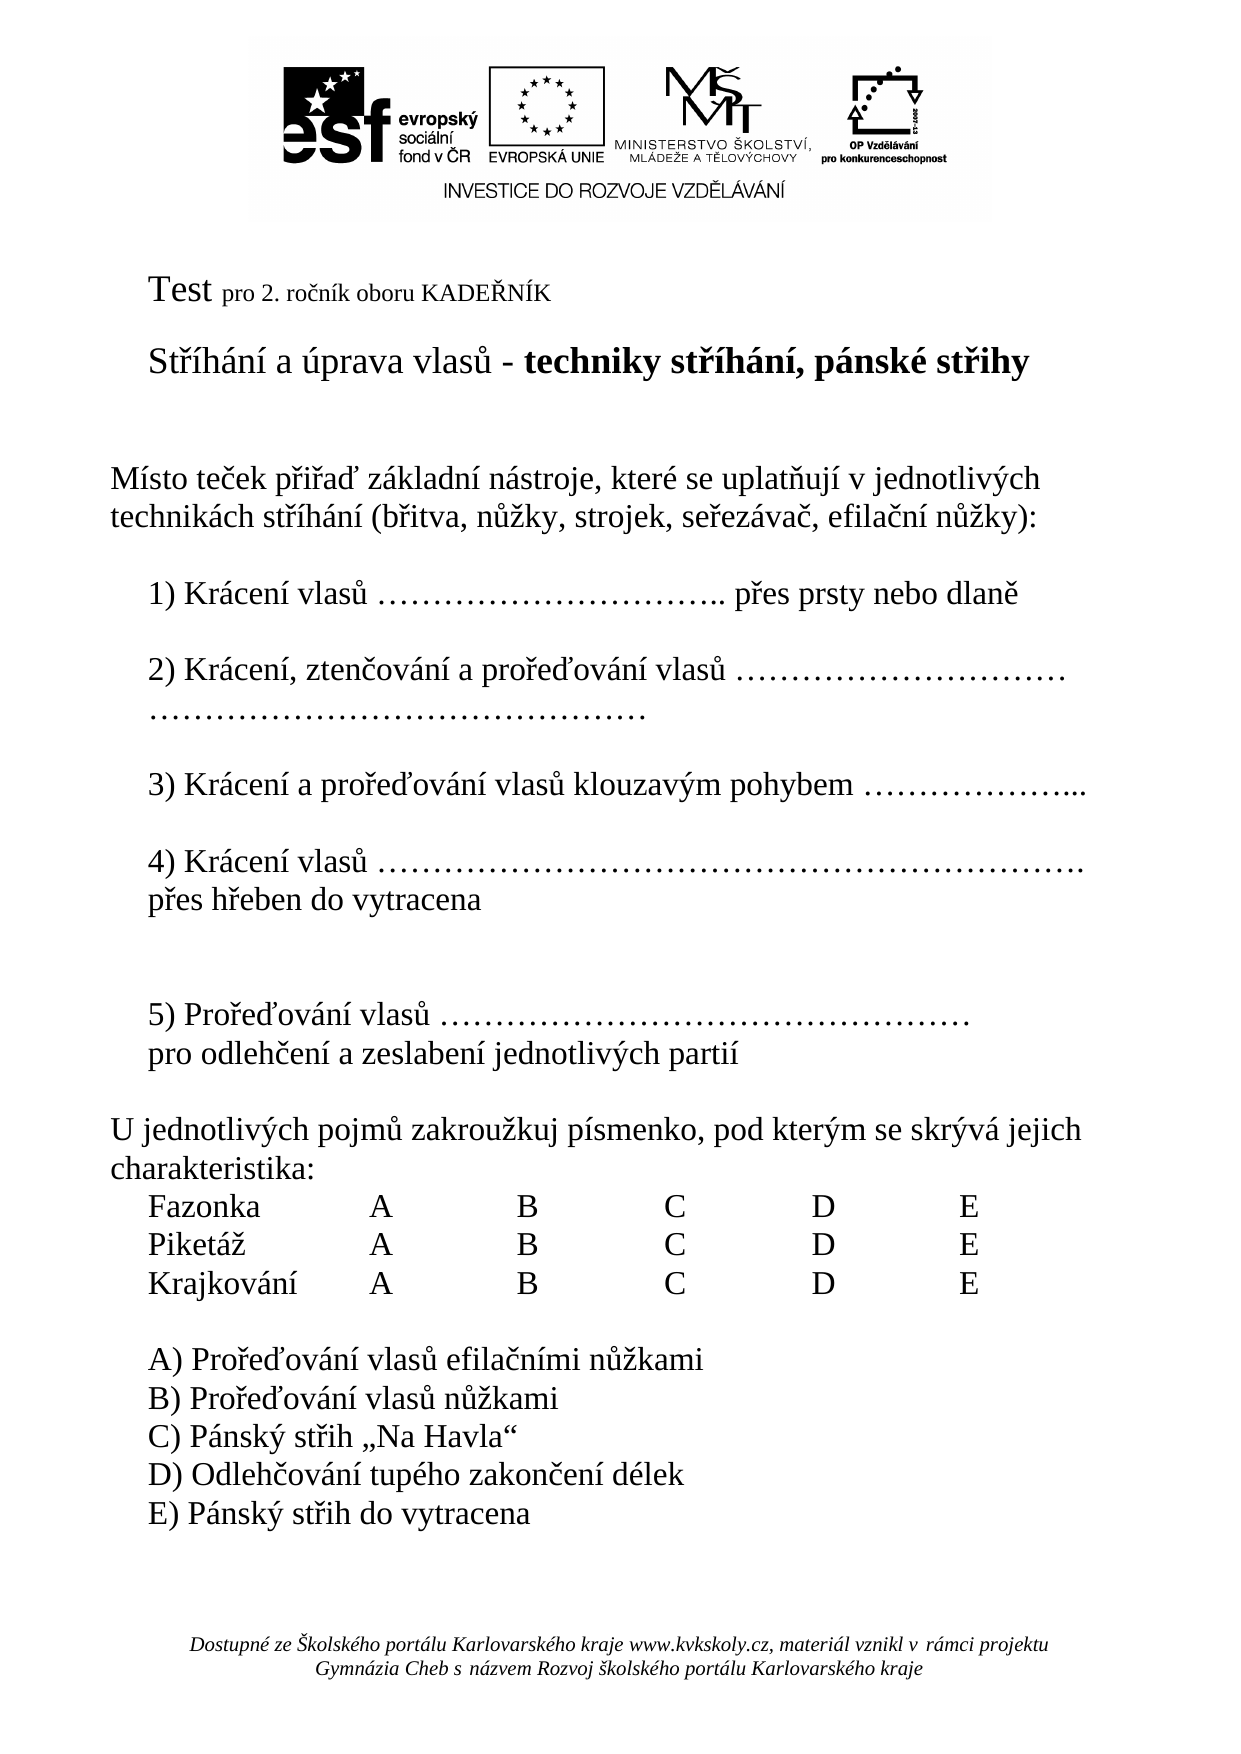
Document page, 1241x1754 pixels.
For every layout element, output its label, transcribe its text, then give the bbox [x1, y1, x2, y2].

text A) Prořeďování vlasů efilačními nůžkami [148, 1340, 1092, 1378]
text U jednotlivých pojmů zakroužkuj písmenko, pod kterým se skrývá jejich charakteristika: [110, 1110, 1092, 1186]
text E) Pánský střih do vytracena [148, 1493, 1092, 1531]
text 3) Krácení a prořeďování vlasů klouzavým pohybem ………………... [148, 765, 1092, 803]
text Test pro 2. ročník oboru KADEŘNÍK [148, 266, 1092, 309]
picture [248, 36, 992, 222]
text přes hřeben do vytracena [148, 880, 1092, 918]
text Stříhání a úprava vlasů - techniky stříhání, pánské střihy [148, 338, 1092, 381]
text 4) Krácení vlasů ………………………………………………………. [148, 841, 1092, 880]
text 2) Krácení, ztenčování a prořeďování vlasů ………………………… [148, 650, 1092, 688]
text 5) Prořeďování vlasů ………………………………………… pro odlehčení a zeslabení jednotlivých partií [148, 995, 1092, 1071]
text Krajkování A B C D E [148, 1263, 1092, 1301]
text Místo teček přiřaď základní nástroje, které se uplatňují v jednotlivých technikách stříhání (břitva, nůžky, strojek, seřezávač, efilační nůžky): [110, 458, 1092, 535]
text D) Odlehčování tupého zakončení délek [148, 1455, 1092, 1493]
text C) Pánský střih „Na Havla“ [148, 1416, 1092, 1455]
text 1) Krácení vlasů ………………………….. přes prsty nebo dlaně [148, 573, 1092, 611]
text ……………………………………… [148, 688, 1092, 726]
text Fazonka A B C D E [148, 1186, 1092, 1225]
text Piketáž A B C D E [148, 1225, 1092, 1263]
text B) Prořeďování vlasů nůžkami [148, 1378, 1092, 1416]
